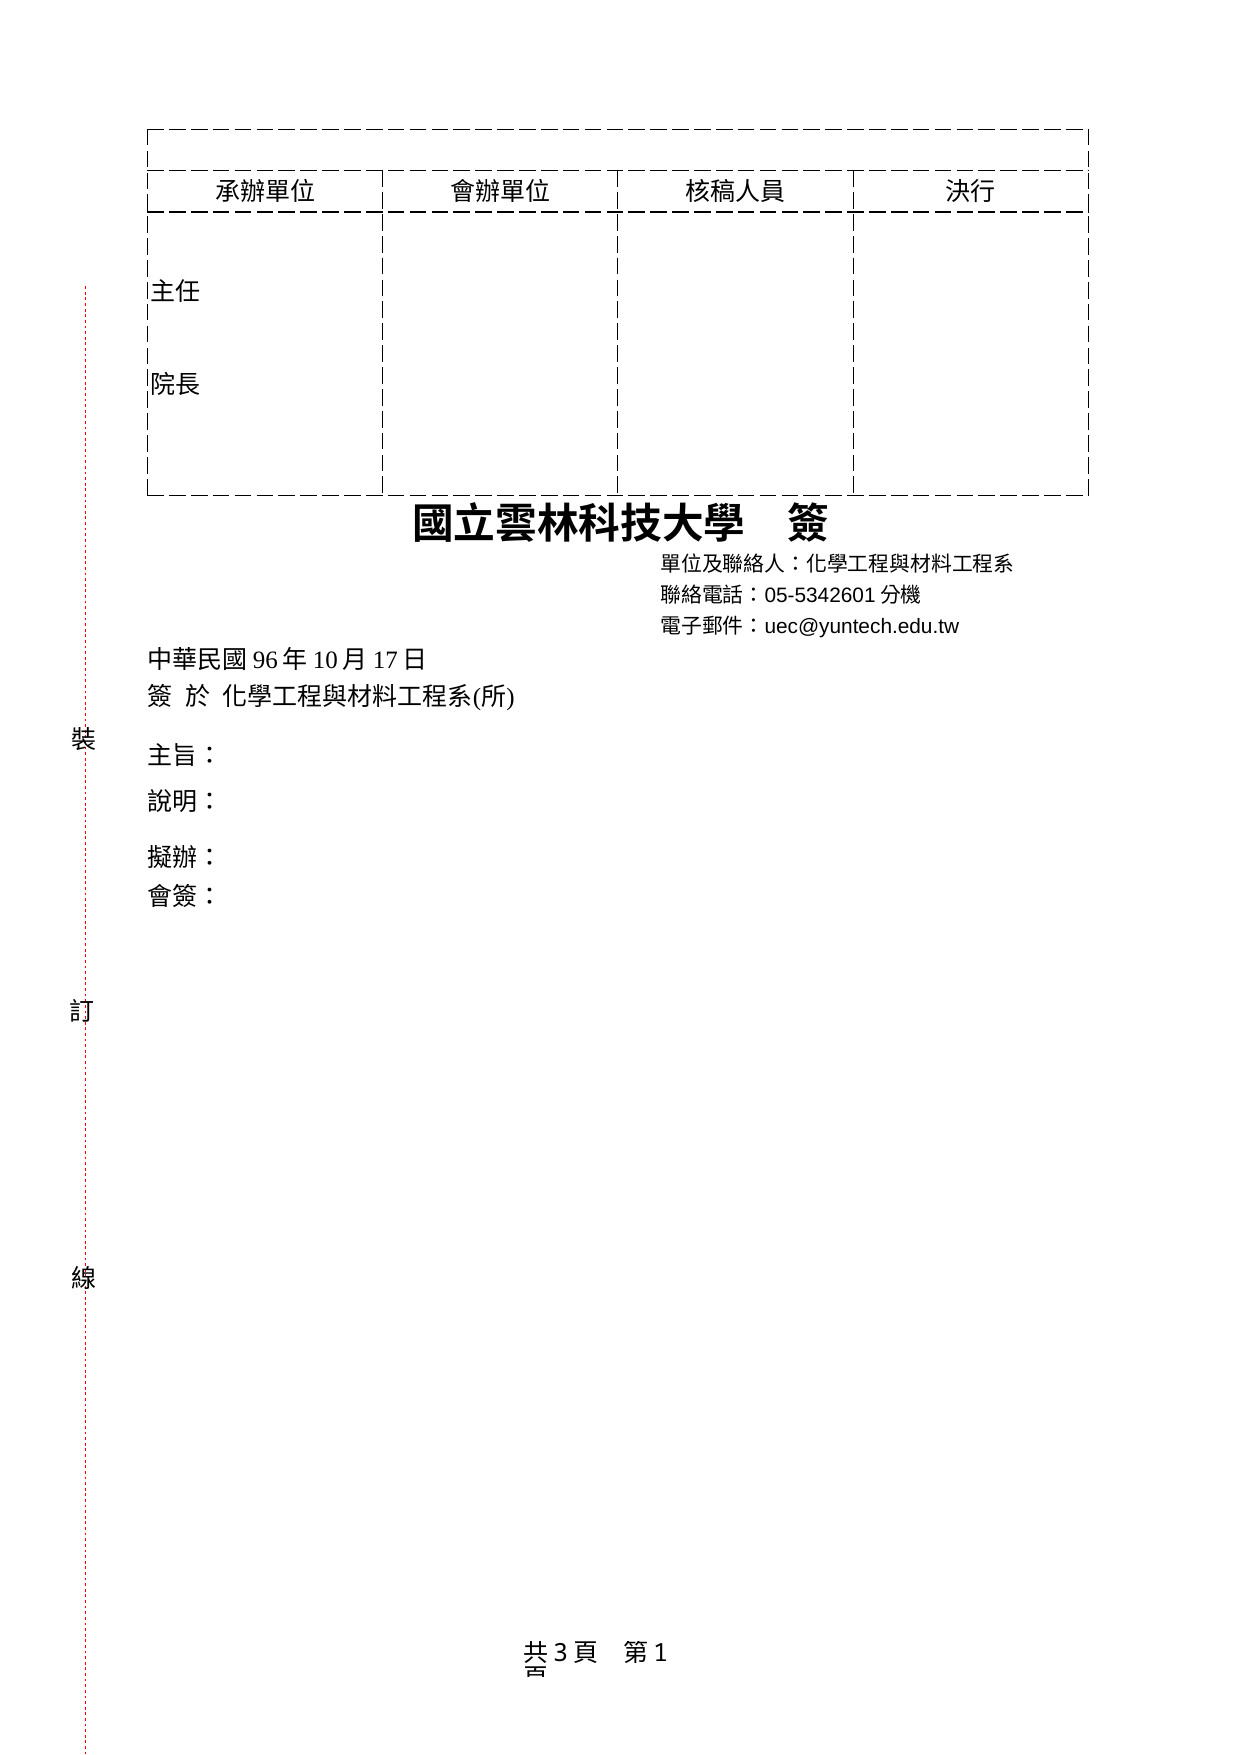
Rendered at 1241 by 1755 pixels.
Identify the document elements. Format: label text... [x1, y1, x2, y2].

table_cell 決行 [853, 170, 1088, 211]
text 簽 於 化學工程與材料工程系(所) [148, 676, 1093, 712]
table_cell [383, 211, 618, 495]
text 聯絡電話：05-5342601分機 [660, 577, 1098, 608]
table_cell 主任 院長 [148, 211, 383, 495]
table_header [148, 129, 1088, 170]
table_cell 會辦單位 [383, 170, 618, 211]
table_cell [618, 211, 853, 495]
text 主旨： [148, 735, 1093, 771]
table_cell 承辦單位 [148, 170, 383, 211]
text 中華民國96年10月17日 [148, 640, 1093, 676]
text 單位及聯絡人：化學工程與材料工程系 [660, 546, 1093, 577]
text 會簽： [148, 880, 1093, 911]
text [148, 1487, 1085, 1544]
table_cell 核稿人員 [618, 170, 853, 211]
text 說明： [148, 782, 1093, 818]
text 國立雲林科技大學 簽 [148, 508, 1093, 546]
table_cell [853, 211, 1088, 495]
text 擬辦： [148, 838, 1093, 874]
text 電子郵件：uec@yuntech.edu.tw [660, 608, 1093, 640]
